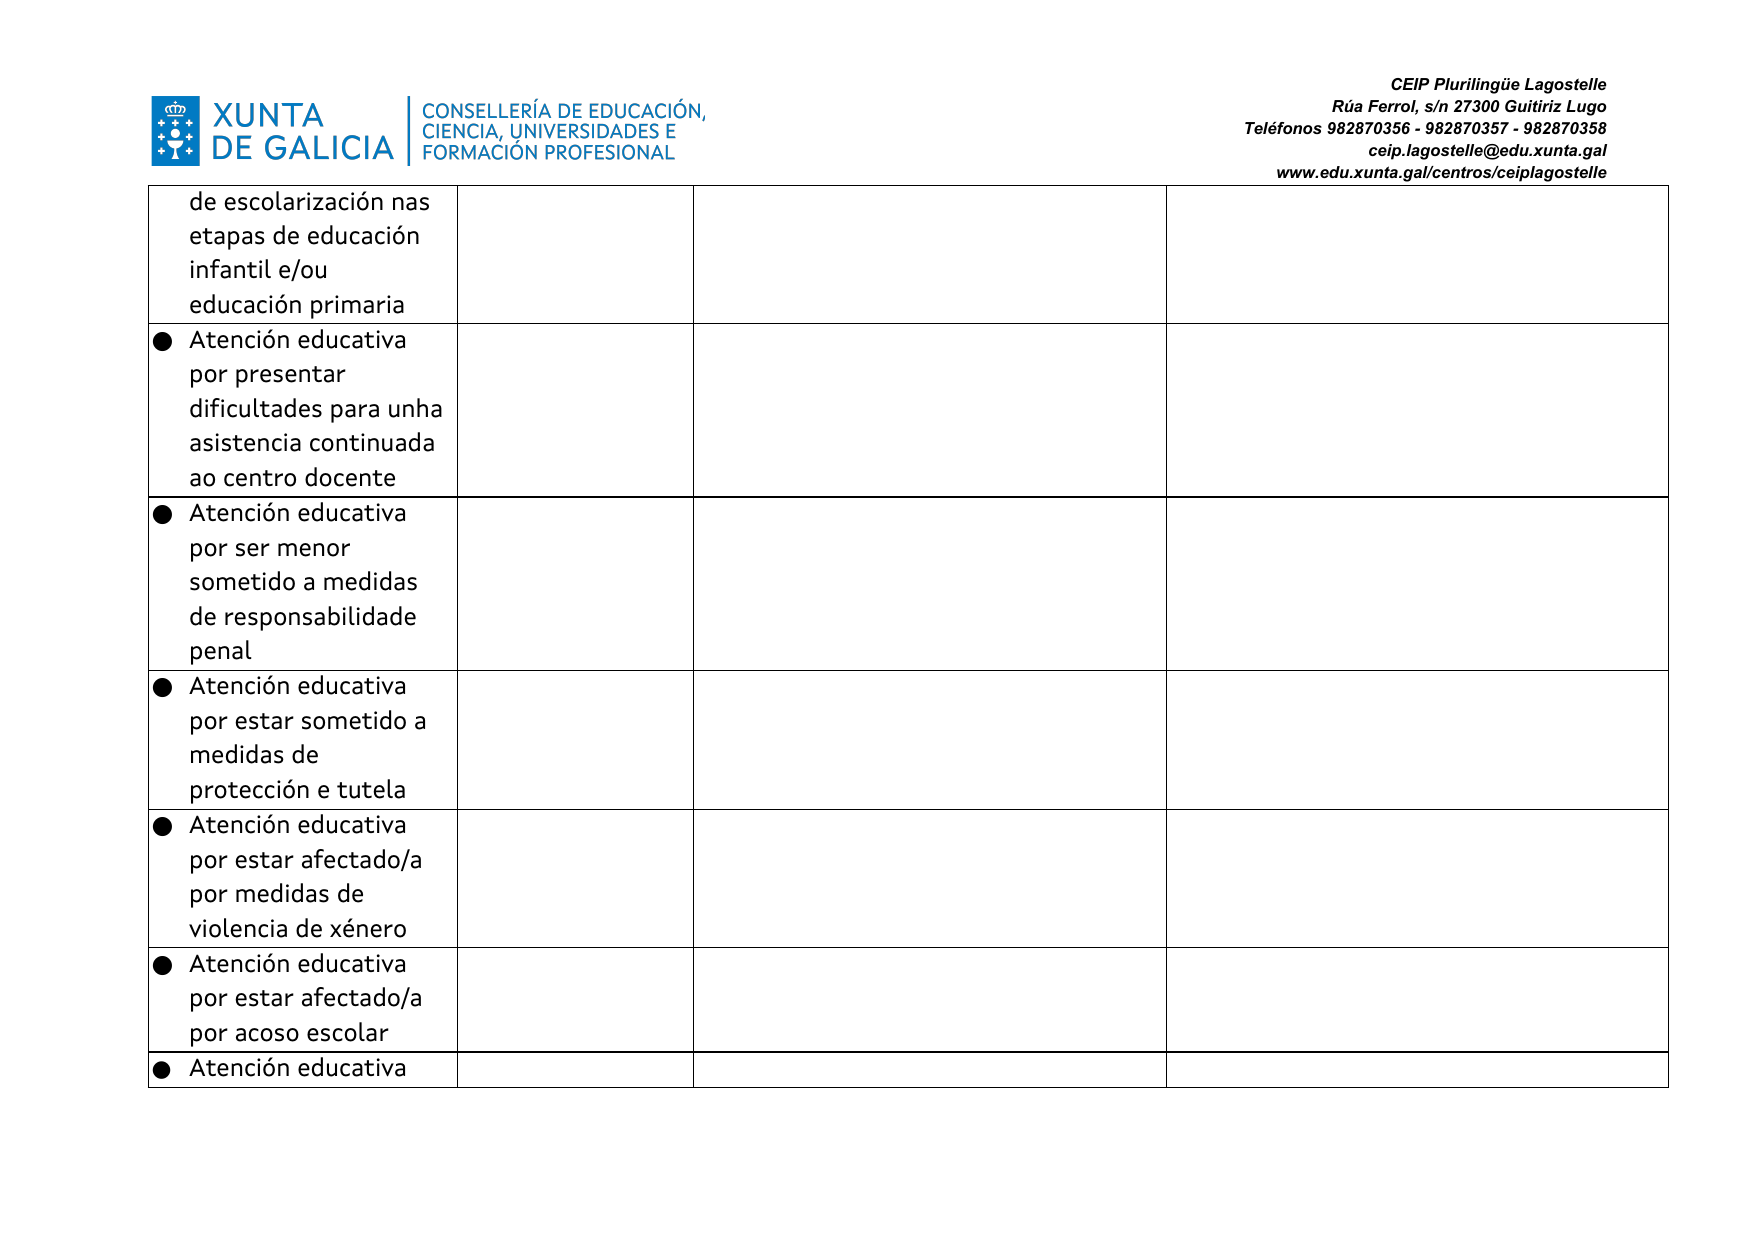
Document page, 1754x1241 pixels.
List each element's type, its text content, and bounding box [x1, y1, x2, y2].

table_cell Atención educativa [149, 1053, 457, 1087]
table_cell [694, 810, 1166, 947]
table_cell [694, 324, 1166, 496]
table_cell [1167, 186, 1668, 323]
table_cell [1167, 498, 1668, 670]
picture [151, 96, 705, 166]
table_cell [694, 186, 1166, 323]
table_cell [1167, 671, 1668, 808]
table_cell [1167, 948, 1668, 1051]
table_cell [1167, 1053, 1668, 1087]
table_cell [458, 498, 693, 670]
table_cell Atención educativa por ser menor sometido a medidas de responsabilidade penal [149, 498, 457, 670]
table_cell [458, 186, 693, 323]
table_cell [694, 948, 1166, 1051]
table_cell [1167, 810, 1668, 947]
table_cell [458, 948, 693, 1051]
table_cell [694, 498, 1166, 670]
table_cell [458, 324, 693, 496]
table_cell [694, 1053, 1166, 1087]
table_cell Atención educativa por estar sometido a medidas de protección e tutela [149, 671, 457, 808]
table_cell Atención educativa por estar afectado/a por acoso escolar [149, 948, 457, 1051]
table_cell [458, 810, 693, 947]
table_cell Atención educativa por estar afectado/a por medidas de violencia de xénero [149, 810, 457, 947]
table_cell de escolarización nas etapas de educación infantil e/ou educación primaria [149, 186, 457, 323]
table_cell [458, 671, 693, 808]
table_cell [458, 1053, 693, 1087]
table_cell [694, 671, 1166, 808]
table_cell Atención educativa por presentar dificultades para unha asistencia continuada ao centro docente [149, 324, 457, 496]
table_cell [1167, 324, 1668, 496]
